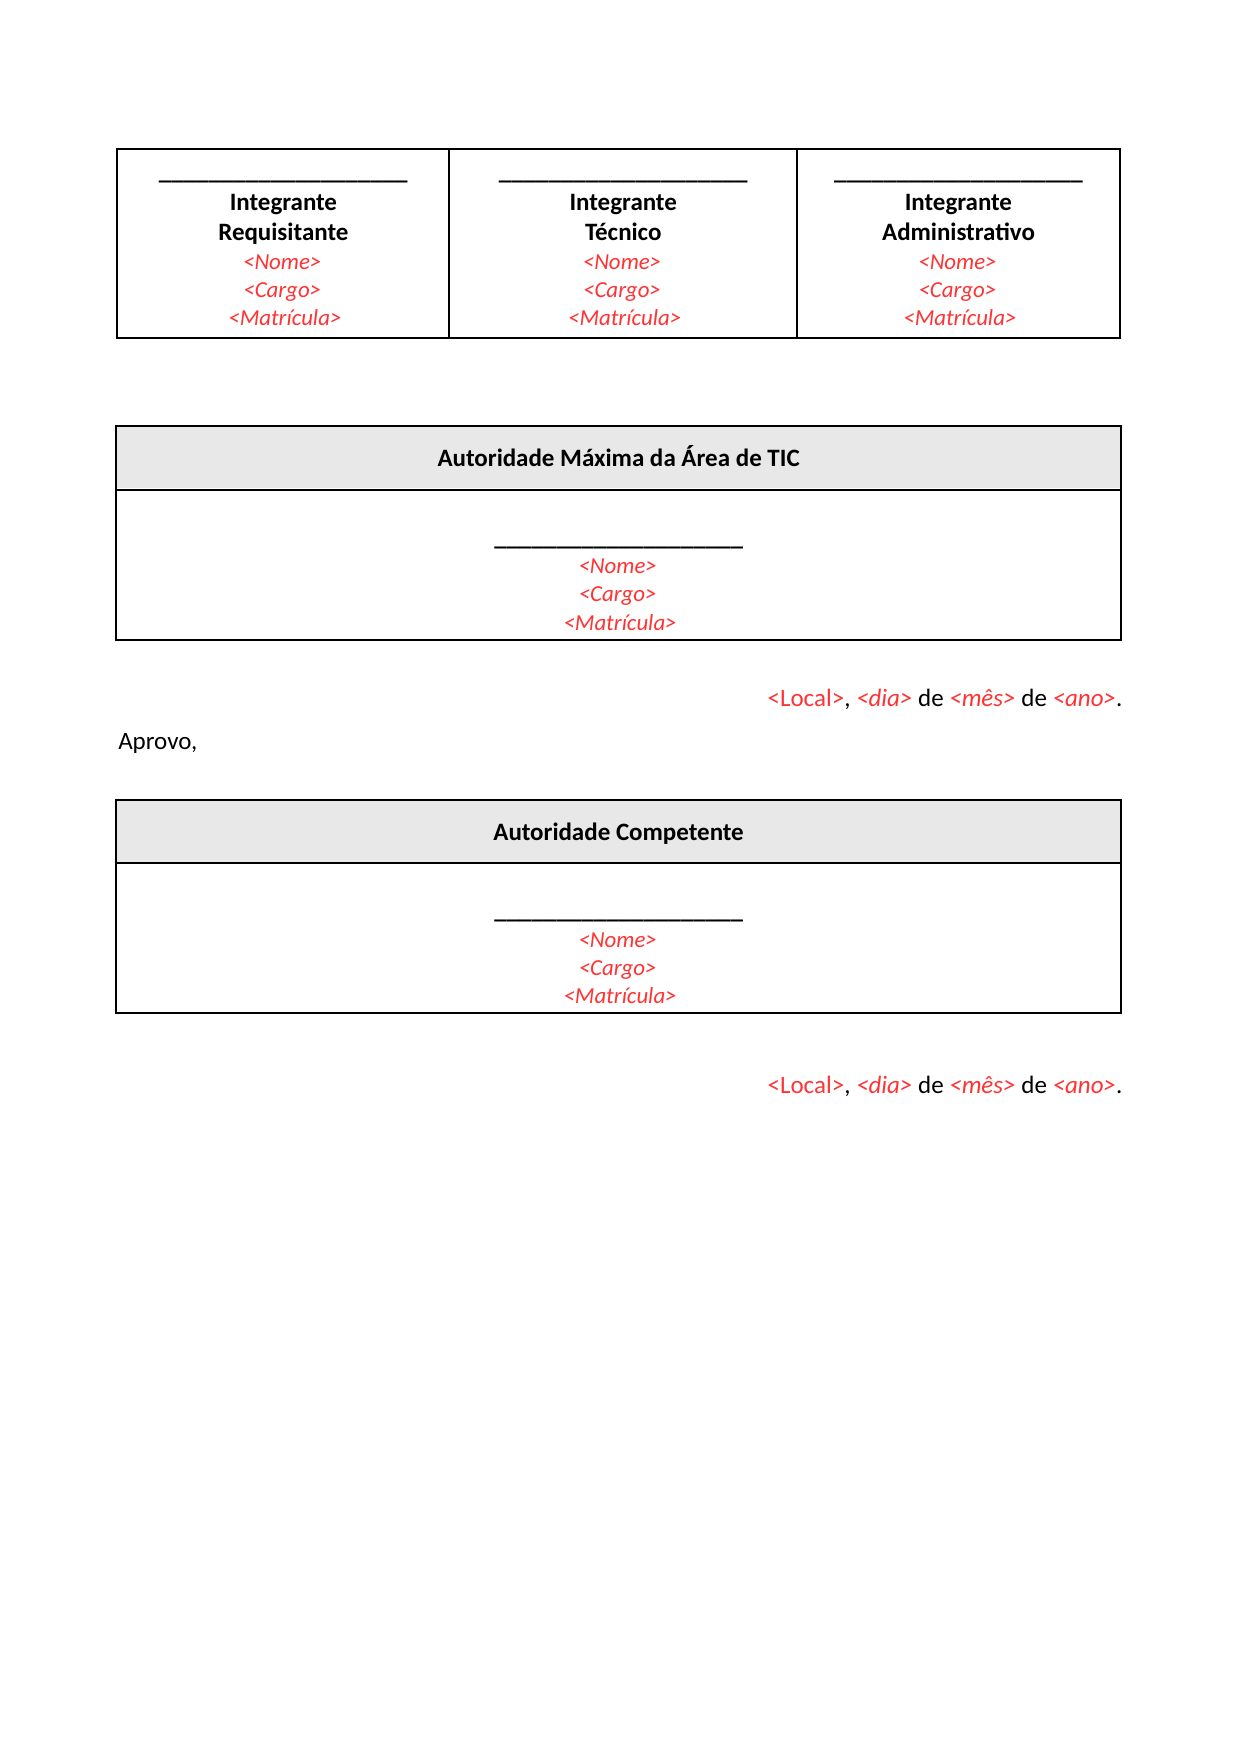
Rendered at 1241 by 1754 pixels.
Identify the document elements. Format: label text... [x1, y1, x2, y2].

table_header Autoridade Competente [117, 801, 1120, 862]
text <Local>, <dia> de <mês> de <ano>. [156, 1069, 1122, 1100]
table_cell ____________________ <Nome> <Cargo> <Matrícula> [117, 491, 1120, 638]
table_cell ____________________ <Nome> <Cargo> <Matrícula> [117, 864, 1120, 1012]
table_header ____________________ Integrante Requisitante <Nome> <Cargo> <Matrícula> [118, 150, 448, 337]
text <Local>, <dia> de <mês> de <ano>. [156, 682, 1122, 712]
table_header ____________________ Integrante Administrativo <Nome> <Cargo> <Matrícula> [798, 150, 1119, 337]
table_header ____________________ Integrante Técnico <Nome> <Cargo> <Matrícula> [450, 150, 796, 337]
table_header Autoridade Máxima da Área de TIC [117, 427, 1120, 488]
text Aprovo, [118, 725, 1122, 755]
